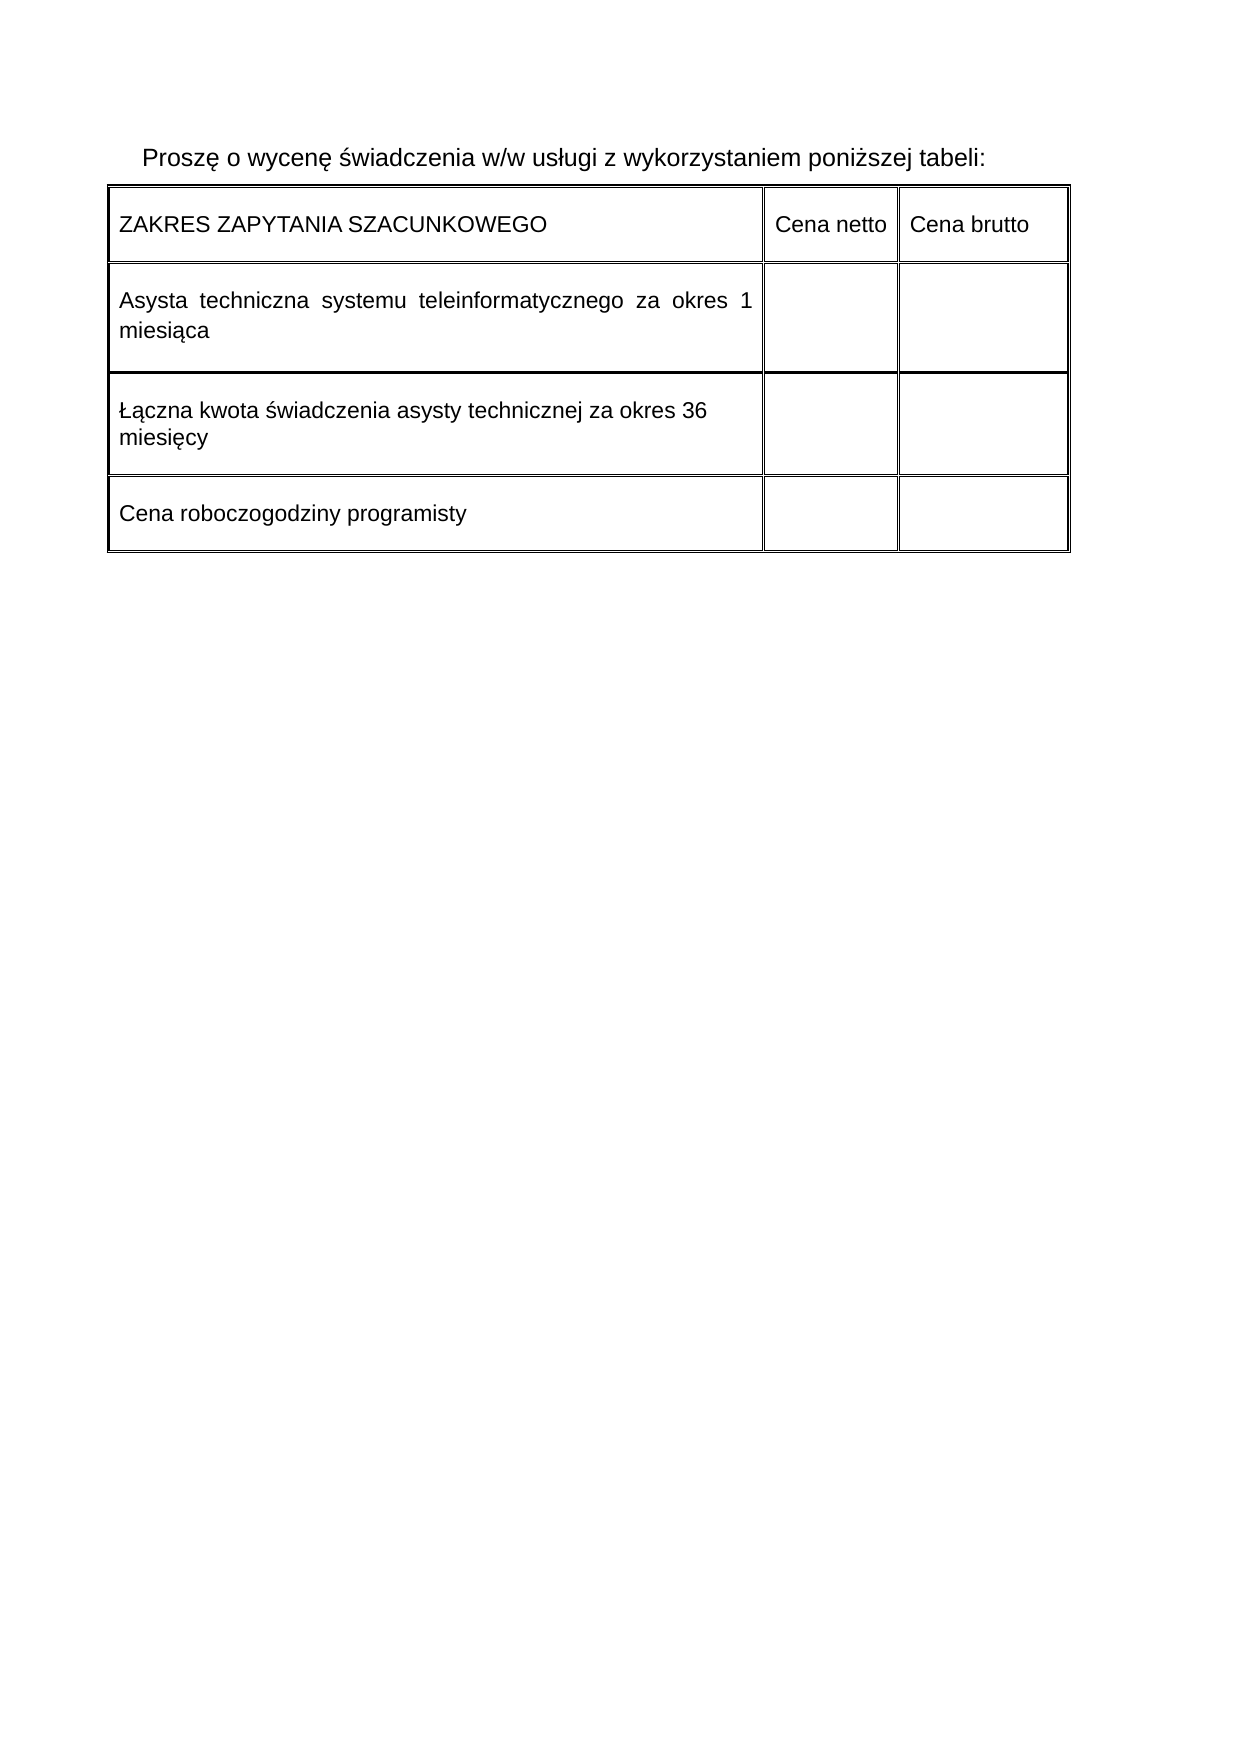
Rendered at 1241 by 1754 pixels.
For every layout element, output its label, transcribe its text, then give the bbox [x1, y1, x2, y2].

table_cell [765, 374, 897, 473]
subtitle Proszę o wycenę świadczenia w/w usługi z wykorzystaniem poniższej tabeli: [142, 143, 1122, 172]
table_header Cena brutto [900, 188, 1067, 261]
table_cell [900, 477, 1067, 550]
table_cell [900, 374, 1067, 473]
table_cell [765, 264, 897, 371]
table_cell Łączna kwota świadczenia asysty technicznej za okres 36 miesięcy [110, 374, 762, 473]
table_header Cena netto [765, 188, 897, 261]
table_cell Cena roboczogodziny programisty [110, 477, 762, 550]
table_cell [900, 264, 1067, 371]
table_header ZAKRES ZAPYTANIA SZACUNKOWEGO [110, 188, 762, 261]
table_cell [765, 477, 897, 550]
table_cell Asysta techniczna systemu teleinformatycznego za okres 1 miesiąca [110, 264, 762, 371]
